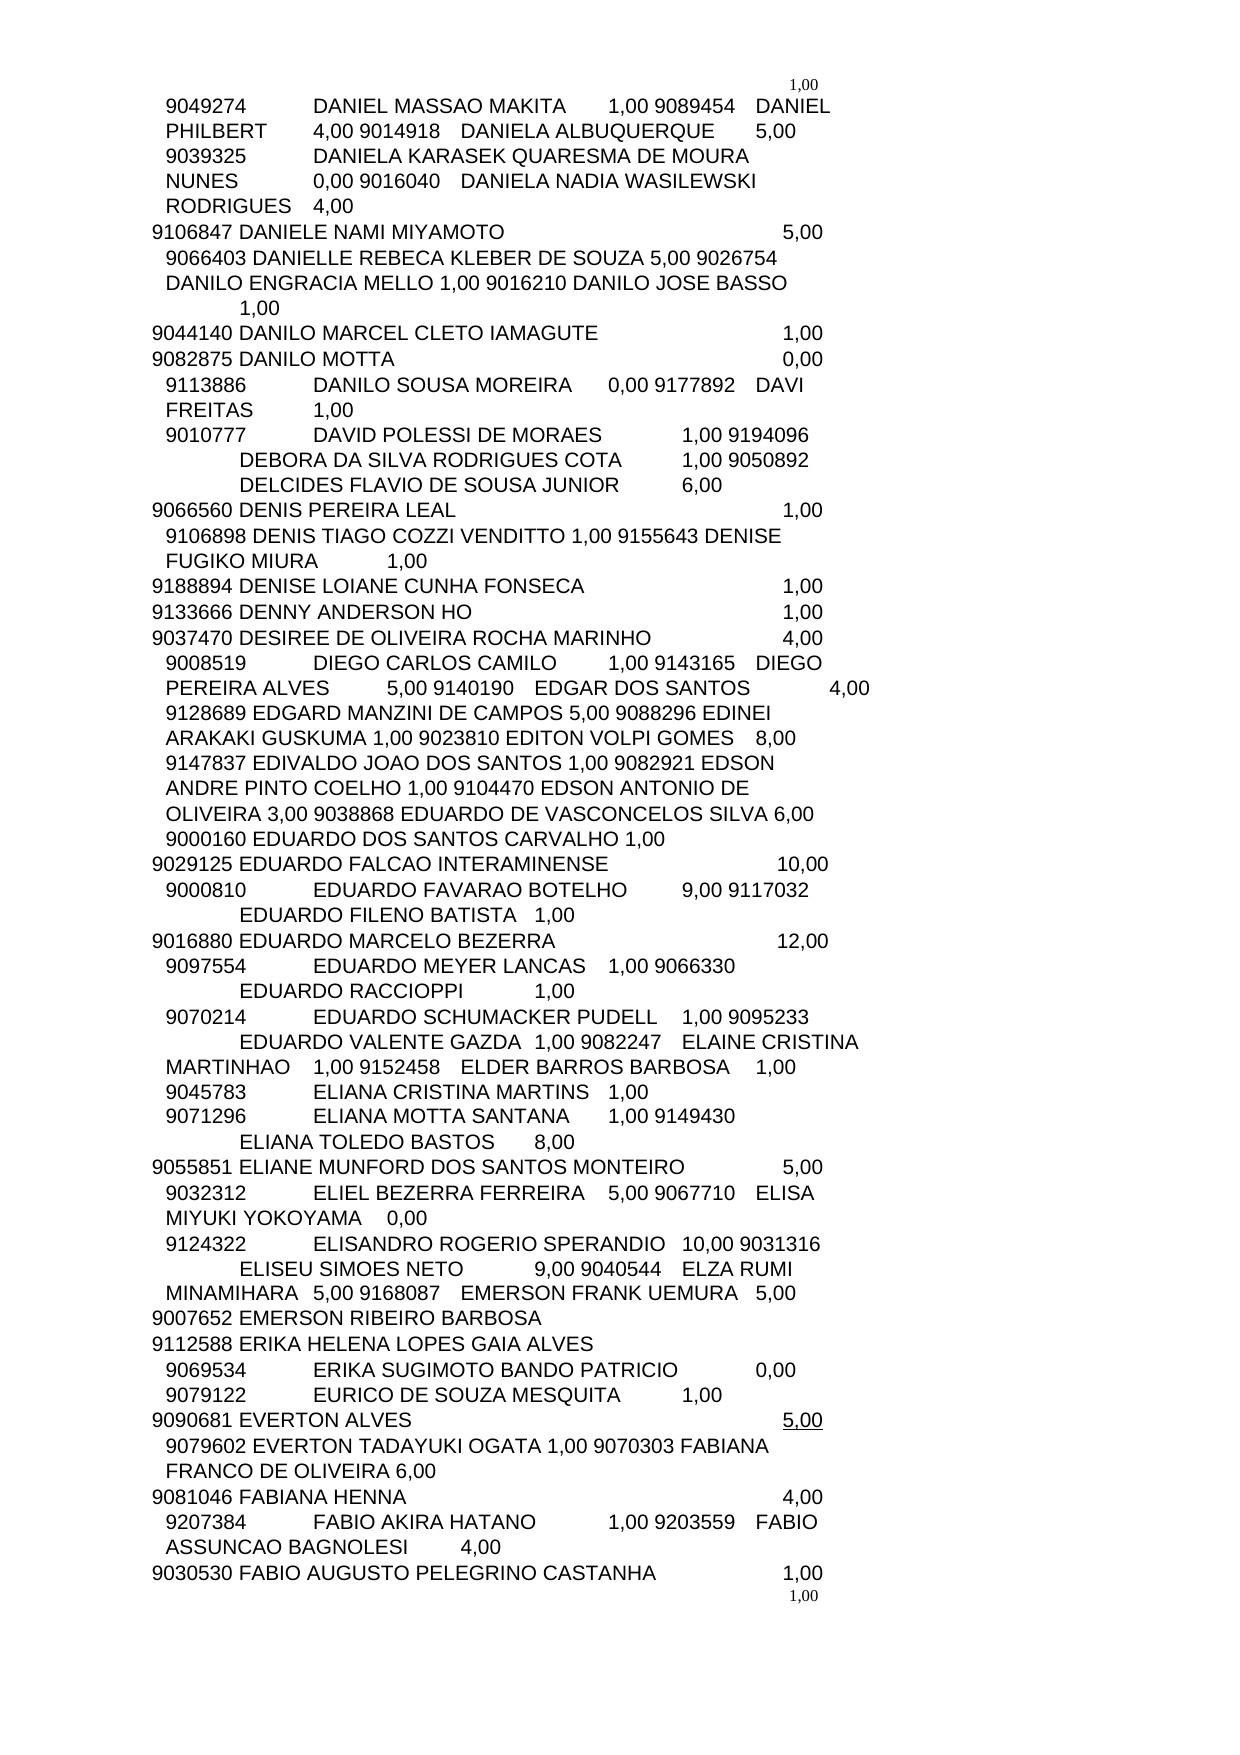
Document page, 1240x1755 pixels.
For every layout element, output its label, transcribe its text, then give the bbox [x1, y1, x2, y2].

text 9113886 DANILO SOUSA MOREIRA 0,00 9177892 DAVI FREITAS 1,00 [165, 372, 822, 422]
text 9090681 EVERTON ALVES 5,00 [148, 1408, 1164, 1432]
text 9112588 ERIKA HELENA LOPES GAIA ALVES [148, 1332, 1164, 1356]
text 9106898 DENIS TIAGO COZZI VENDITTO 1,00 9155643 DENISE FUGIKO MIURA 1,00 [165, 523, 822, 573]
text 9029125 EDUARDO FALCAO INTERAMINENSE 10,00 [148, 852, 1164, 876]
text 9081046 FABIANA HENNA 4,00 [148, 1484, 1164, 1508]
text 9010777 DAVID POLESSI DE MORAES 1,00 9194096 DEBORA DA SILVA RODRIGUES COTA 1,00 9050892 DELCIDES FLAVIO DE SOUSA JUNIOR 6,00 [165, 423, 878, 497]
text 9049274 DANIEL MASSAO MAKITA 1,00 9089454 DANIEL PHILBERT 4,00 9014918 DANIELA ALBUQUERQUE 5,00 [165, 94, 878, 143]
text 9079602 EVERTON TADAYUKI OGATA 1,00 9070303 FABIANA FRANCO DE OLIVEIRA 6,00 [165, 1434, 822, 1483]
text 9000810 EDUARDO FAVARAO BOTELHO 9,00 9117032 EDUARDO FILENO BATISTA 1,00 [165, 878, 822, 927]
text 9037470 DESIREE DE OLIVEIRA ROCHA MARINHO 4,00 [148, 626, 1164, 649]
text 9008519 DIEGO CARLOS CAMILO 1,00 9143165 DIEGO PEREIRA ALVES 5,00 9140190 EDGAR DOS SANTOS 4,00 [165, 651, 878, 700]
text 9055851 ELIANE MUNFORD DOS SANTOS MONTEIRO 5,00 [148, 1155, 1164, 1179]
text 9069534 ERIKA SUGIMOTO BANDO PATRICIO 0,00 9079122 EURICO DE SOUZA MESQUITA 1,00 [165, 1357, 822, 1406]
text 9032312 ELIEL BEZERRA FERREIRA 5,00 9067710 ELISA MIYUKI YOKOYAMA 0,00 [165, 1181, 822, 1230]
text 9066560 DENIS PEREIRA LEAL 1,00 [148, 498, 1164, 522]
text 9188894 DENISE LOIANE CUNHA FONSECA 1,00 [148, 574, 1164, 598]
text 9016880 EDUARDO MARCELO BEZERRA 12,00 [148, 928, 1164, 952]
text 9082875 DANILO MOTTA 0,00 [148, 347, 1164, 371]
text 9007652 EMERSON RIBEIRO BARBOSA [148, 1306, 1164, 1330]
text 9030530 FABIO AUGUSTO PELEGRINO CASTANHA 1,00 [148, 1561, 1164, 1585]
text 9039325 DANIELA KARASEK QUARESMA DE MOURA NUNES 0,00 9016040 DANIELA NADIA WASILEWSKI RODRIGUES 4,00 [165, 144, 822, 218]
text 9106847 DANIELE NAMI MIYAMOTO 5,00 [148, 220, 1164, 244]
text 9133666 DENNY ANDERSON HO 1,00 [148, 600, 1164, 624]
text 9207384 FABIO AKIRA HATANO 1,00 9203559 FABIO ASSUNCAO BAGNOLESI 4,00 [165, 1510, 822, 1559]
text 9097554 EDUARDO MEYER LANCAS 1,00 9066330 EDUARDO RACCIOPPI 1,00 [165, 954, 822, 1003]
text 9124322 ELISANDRO ROGERIO SPERANDIO 10,00 9031316 ELISEU SIMOES NETO 9,00 9040544 ELZA RUMI MINAMIHARA 5,00 9168087 EMERSON FRANK UEMURA 5,00 [165, 1231, 878, 1305]
text 9066403 DANIELLE REBECA KLEBER DE SOUZA 5,00 9026754 DANILO ENGRACIA MELLO 1,00 9016210 DANILO JOSE BASSO 1,00 [165, 245, 822, 319]
text 9128689 EDGARD MANZINI DE CAMPOS 5,00 9088296 EDINEI ARAKAKI GUSKUMA 1,00 9023810 EDITON VOLPI GOMES 8,00 9147837 EDIVALDO JOAO DOS SANTOS 1,00 9082921 EDSON ANDRE PINTO COELHO 1,00 9104470 EDSON ANTONIO DE OLIVEIRA 3,00 9038868 EDUARDO DE VASCONCELOS SILVA 6,00 9000160 EDUARDO DOS SANTOS CARVALHO 1,00 [165, 701, 822, 850]
text 9044140 DANILO MARCEL CLETO IAMAGUTE 1,00 [148, 321, 1164, 345]
text 9071296 ELIANA MOTTA SANTANA 1,00 9149430 ELIANA TOLEDO BASTOS 8,00 [165, 1104, 822, 1153]
text 9070214 EDUARDO SCHUMACKER PUDELL 1,00 9095233 EDUARDO VALENTE GAZDA 1,00 9082247 ELAINE CRISTINA MARTINHAO 1,00 9152458 ELDER BARROS BARBOSA 1,00 9045783 ELIANA CRISTINA MARTINS 1,00 [165, 1005, 878, 1103]
